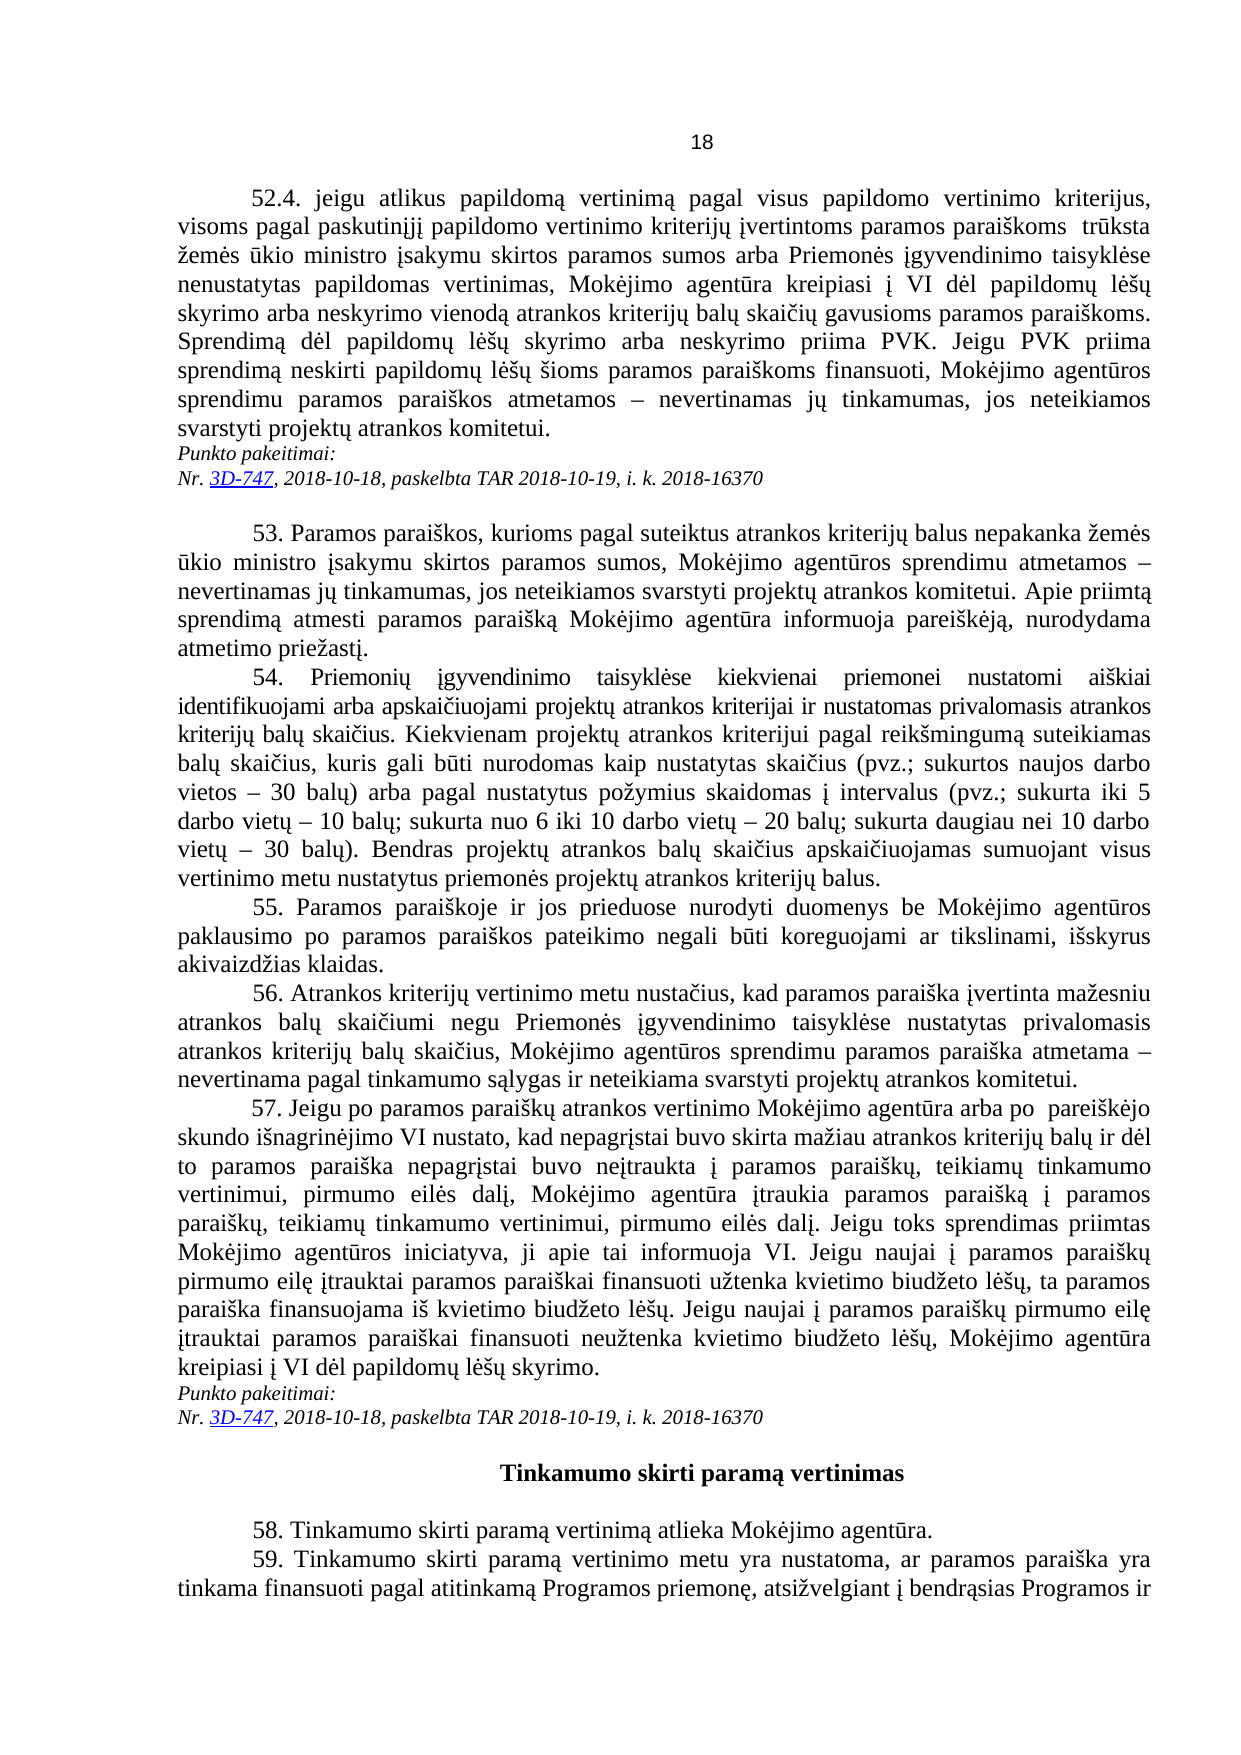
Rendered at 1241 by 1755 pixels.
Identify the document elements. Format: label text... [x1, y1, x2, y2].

text 57. Jeigu po paramos paraiškų atrankos vertinimo Mokėjimo agentūra arba po pareiškėjo skundo išnagrinėjimo VI nustato, kad nepagrįstai buvo skirta mažiau atrankos kriterijų balų ir dėl to paramos paraiška nepagrįstai buvo neįtraukta į paramos paraiškų, teikiamų tinkamumo vertinimui, pirmumo eilės dalį, Mokėjimo agentūra įtraukia paramos paraišką į paramos paraiškų, teikiamų tinkamumo vertinimui, pirmumo eilės dalį. Jeigu toks sprendimas priimtas Mokėjimo agentūros iniciatyva, ji apie tai informuoja VI. Jeigu naujai į paramos paraiškų pirmumo eilę įtrauktai paramos paraiškai finansuoti užtenka kvietimo biudžeto lėšų, ta paramos paraiška finansuojama iš kvietimo biudžeto lėšų. Jeigu naujai į paramos paraiškų pirmumo eilę įtrauktai paramos paraiškai finansuoti neužtenka kvietimo biudžeto lėšų, Mokėjimo agentūra kreipiasi į VI dėl papildomų lėšų skyrimo. [177, 1093, 1152, 1381]
text Nr. 3D-747, 2018-10-18, paskelbta TAR 2018-10-19, i. k. 2018-16370 [177, 465, 1152, 489]
text 52.4. jeigu atlikus papildomą vertinimą pagal visus papildomo vertinimo kriterijus, visoms pagal paskutinįjį papildomo vertinimo kriterijų įvertintoms paramos paraiškoms trūksta žemės ūkio ministro įsakymu skirtos paramos sumos arba Priemonės įgyvendinimo taisyklėse nenustatytas papildomas vertinimas, Mokėjimo agentūra kreipiasi į VI dėl papildomų lėšų skyrimo arba neskyrimo vienodą atrankos kriterijų balų skaičių gavusioms paramos paraiškoms. Sprendimą dėl papildomų lėšų skyrimo arba neskyrimo priima PVK. Jeigu PVK priima sprendimą neskirti papildomų lėšų šioms paramos paraiškoms finansuoti, Mokėjimo agentūros sprendimu paramos paraiškos atmetamos – nevertinamas jų tinkamumas, jos neteikiamos svarstyti projektų atrankos komitetui. [177, 183, 1152, 441]
text Punkto pakeitimai: [177, 1381, 1152, 1405]
text 55. Paramos paraiškoje ir jos prieduose nurodyti duomenys be Mokėjimo agentūros paklausimo po paramos paraiškos pateikimo negali būti koreguojami ar tikslinami, išskyrus akivaizdžias klaidas. [177, 892, 1152, 978]
text 53. Paramos paraiškos, kurioms pagal suteiktus atrankos kriterijų balus nepakanka žemės ūkio ministro įsakymu skirtos paramos sumos, Mokėjimo agentūros sprendimu atmetamos – nevertinamas jų tinkamumas, jos neteikiamos svarstyti projektų atrankos komitetui. Apie priimtą sprendimą atmesti paramos paraišką Mokėjimo agentūra informuoja pareiškėją, nurodydama atmetimo priežastį. [177, 518, 1152, 662]
text 54. Priemonių įgyvendinimo taisyklėse kiekvienai priemonei nustatomi aiškiai identifikuojami arba apskaičiuojami projektų atrankos kriterijai ir nustatomas privalomasis atrankos kriterijų balų skaičius. Kiekvienam projektų atrankos kriterijui pagal reikšmingumą suteikiamas balų skaičius, kuris gali būti nurodomas kaip nustatytas skaičius (pvz.; sukurtos naujos darbo vietos – 30 balų) arba pagal nustatytus požymius skaidomas į intervalus (pvz.; sukurta iki 5 darbo vietų – 10 balų; sukurta nuo 6 iki 10 darbo vietų – 20 balų; sukurta daugiau nei 10 darbo vietų – 30 balų). Bendras projektų atrankos balų skaičius apskaičiuojamas sumuojant visus vertinimo metu nustatytus priemonės projektų atrankos kriterijų balus. [177, 662, 1152, 892]
text Nr. 3D-747, 2018-10-18, paskelbta TAR 2018-10-19, i. k. 2018-16370 [177, 1405, 1152, 1429]
text Punkto pakeitimai: [177, 441, 1152, 465]
text 58. Tinkamumo skirti paramą vertinimą atlieka Mokėjimo agentūra. [177, 1515, 1152, 1544]
text Tinkamumo skirti paramą vertinimas [177, 1458, 1152, 1486]
text 56. Atrankos kriterijų vertinimo metu nustačius, kad paramos paraiška įvertinta mažesniu atrankos balų skaičiumi negu Priemonės įgyvendinimo taisyklėse nustatytas privalomasis atrankos kriterijų balų skaičius, Mokėjimo agentūros sprendimu paramos paraiška atmetama – nevertinama pagal tinkamumo sąlygas ir neteikiama svarstyti projektų atrankos komitetui. [177, 978, 1152, 1093]
text 59. Tinkamumo skirti paramą vertinimo metu yra nustatoma, ar paramos paraiška yra tinkama finansuoti pagal atitinkamą Programos priemonę, atsižvelgiant į bendrąsias Programos ir [177, 1544, 1152, 1601]
